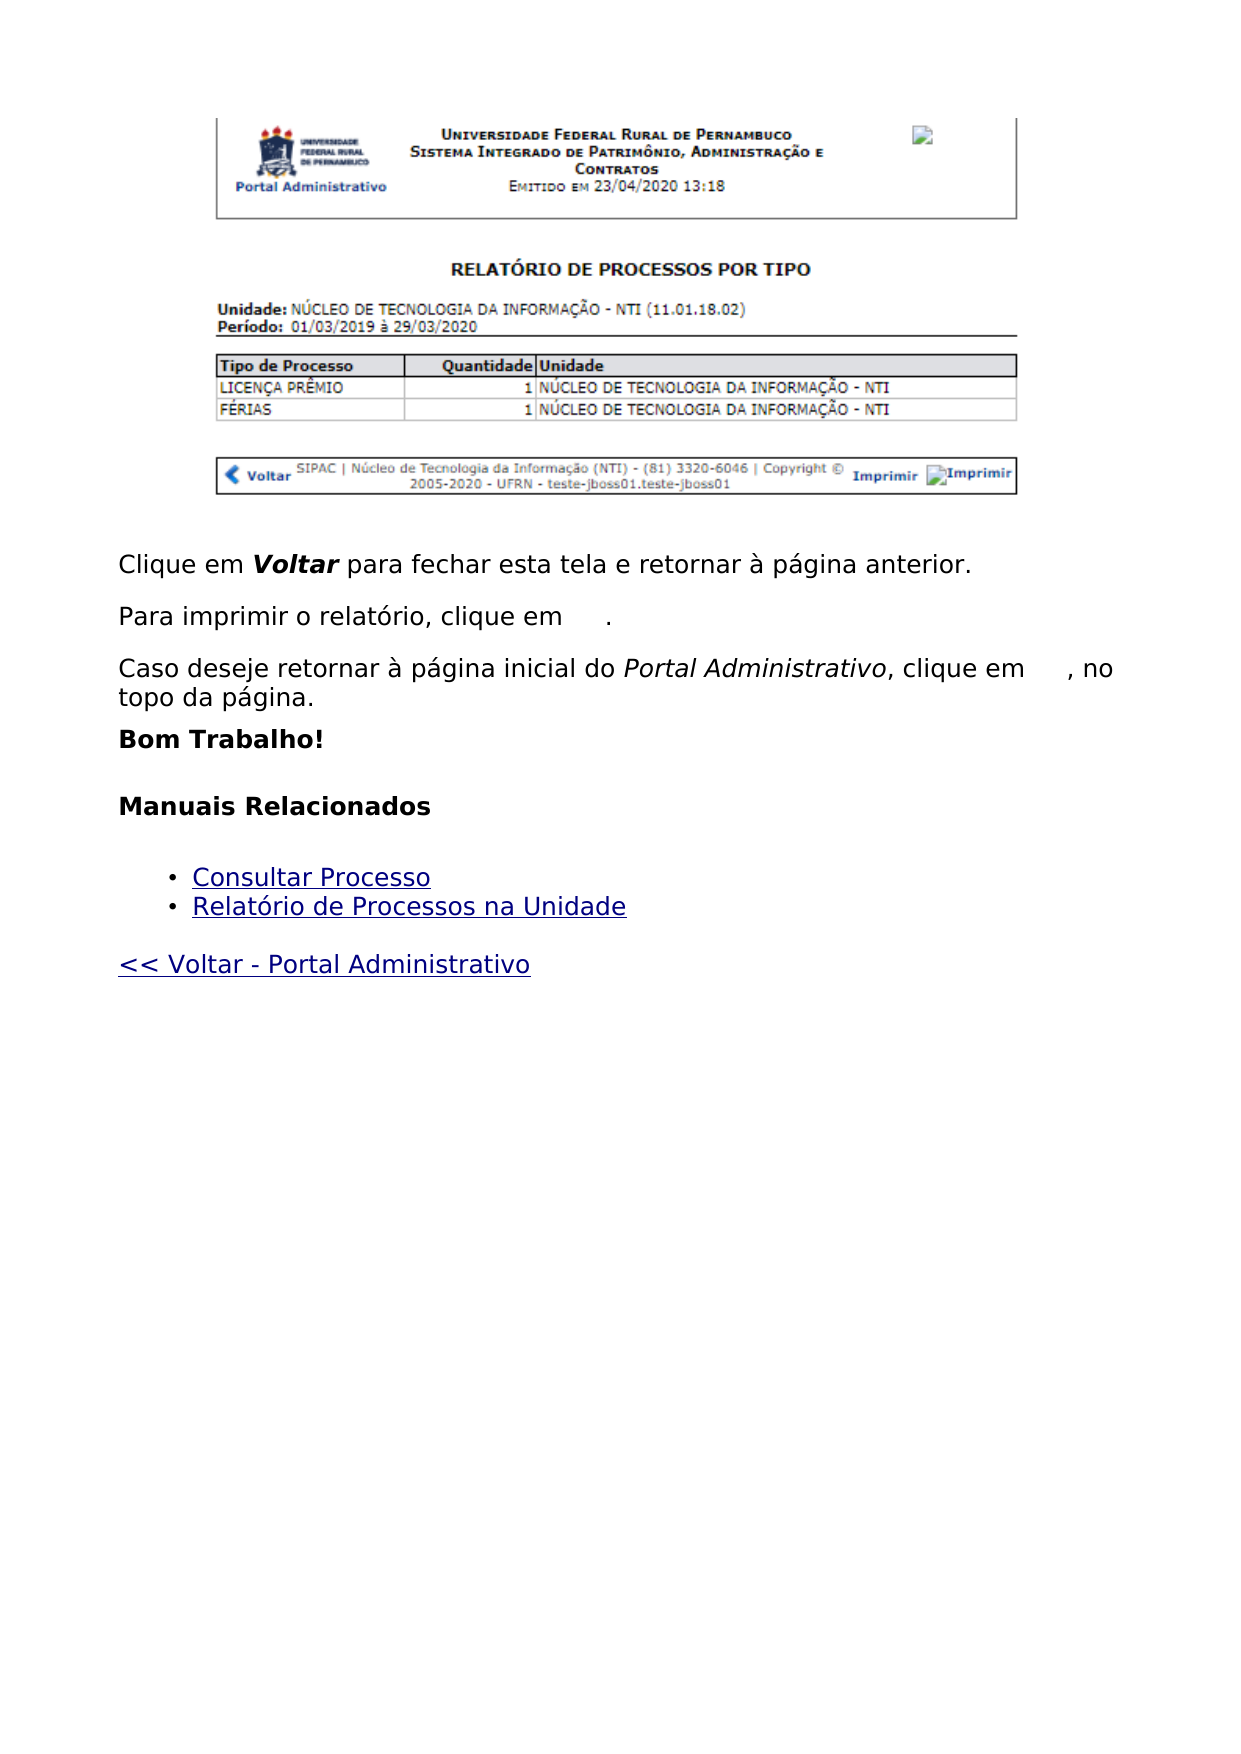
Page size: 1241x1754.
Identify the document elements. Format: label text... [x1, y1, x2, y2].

text Caso deseje retornar à página inicial do Portal Administrativo, clique em , no topo da página. [118, 644, 1122, 712]
list Relatório de Processos na Unidade [177, 892, 1122, 921]
text Bom Trabalho! [118, 725, 1122, 754]
list Consultar Processo [177, 863, 1122, 892]
subtitle Manuais Relacionados [118, 792, 1122, 821]
text Para imprimir o relatório, clique em . [118, 592, 1122, 631]
text << Voltar - Portal Administrativo [118, 951, 1122, 980]
picture [210, 118, 1030, 509]
text Clique em Voltar para fechar esta tela e retornar à página anterior. [118, 550, 1122, 579]
